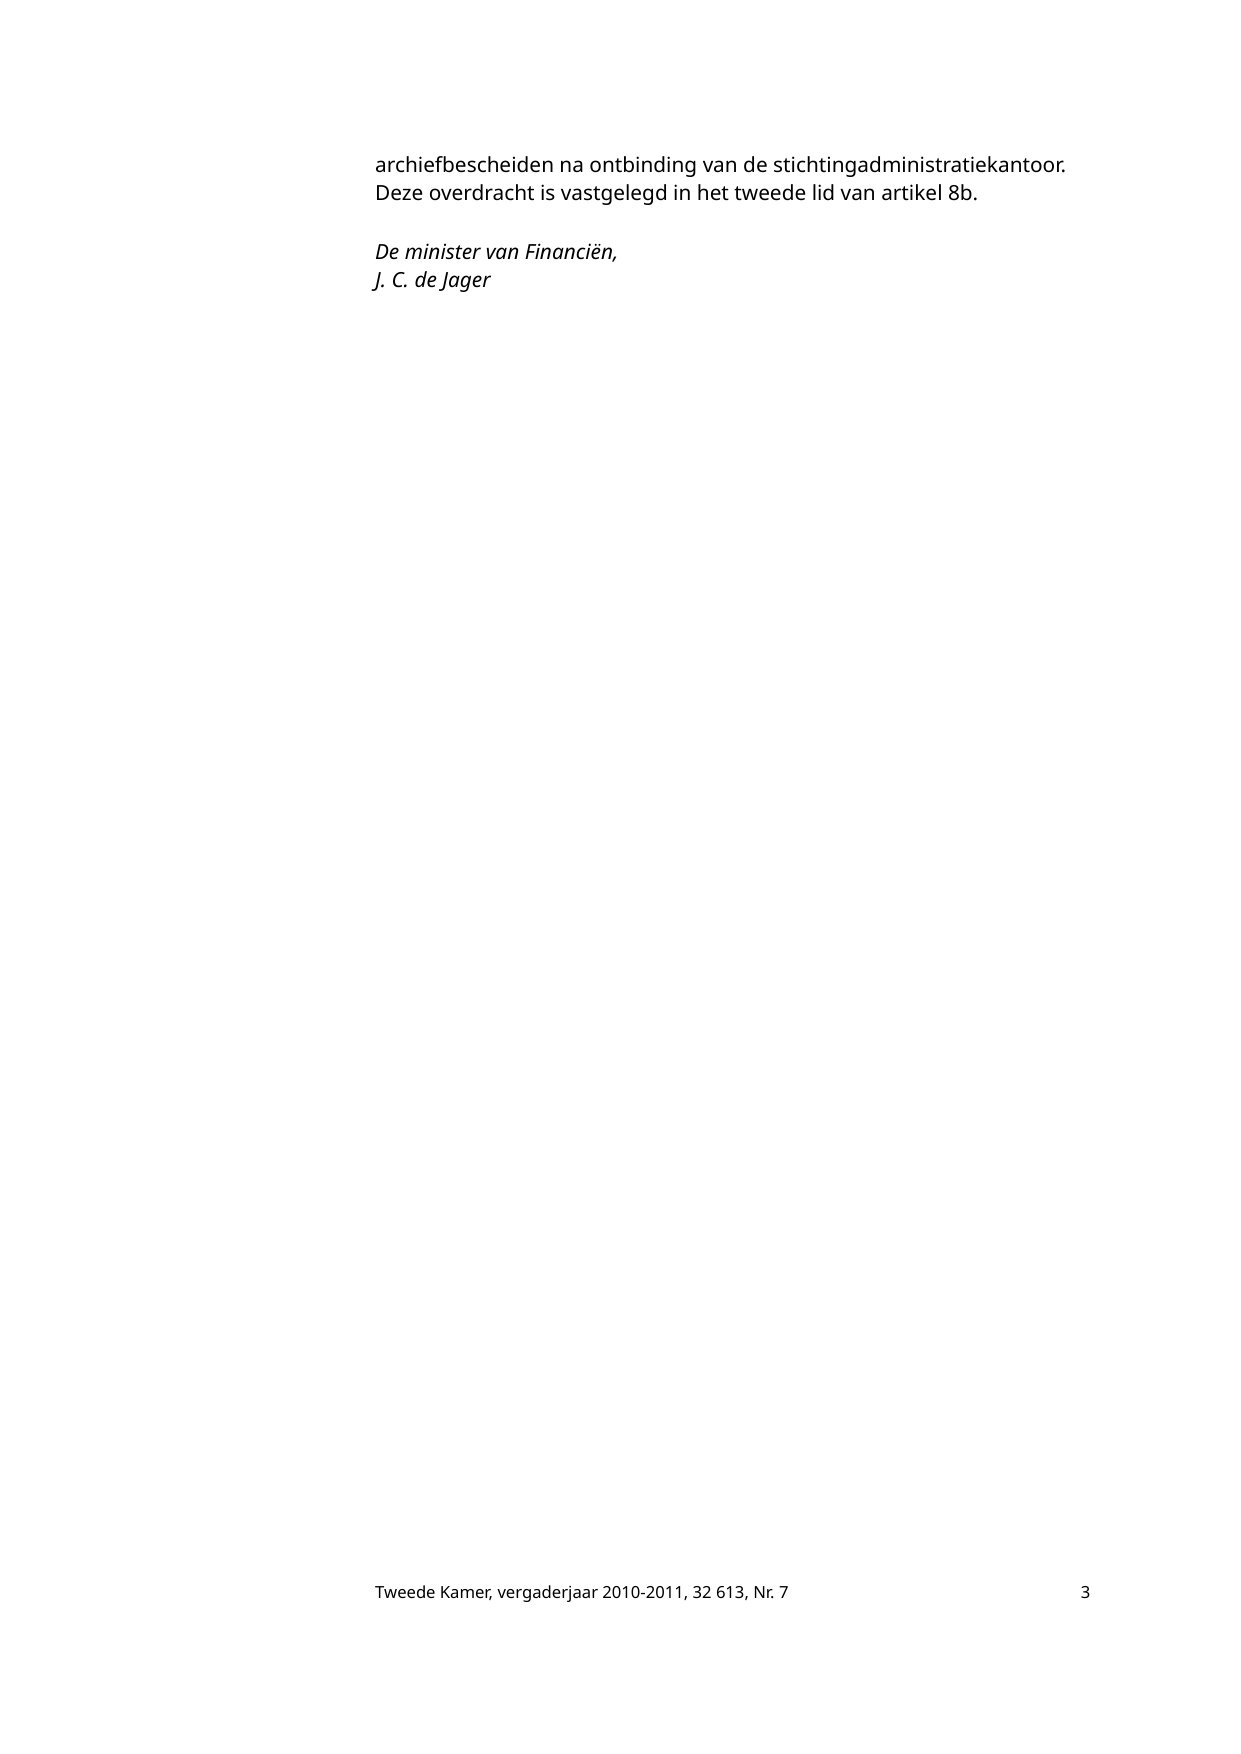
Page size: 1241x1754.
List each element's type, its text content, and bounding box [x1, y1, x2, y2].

text De minister van Financiën, [375, 294, 1090, 322]
text J. C. de Jager [375, 322, 1090, 351]
text Daarmee gelden voor de stichting administratiekantoor dezelfde regels als gelden voor het archief dat onder de Minister van Financiën berust. Dit is mede van belang in verband met de overdracht van deze archiefbescheiden na ontbinding van de stichtingadministratiekantoor. Deze overdracht is vastgelegd in het tweede lid van artikel 8b. [375, 150, 1090, 264]
